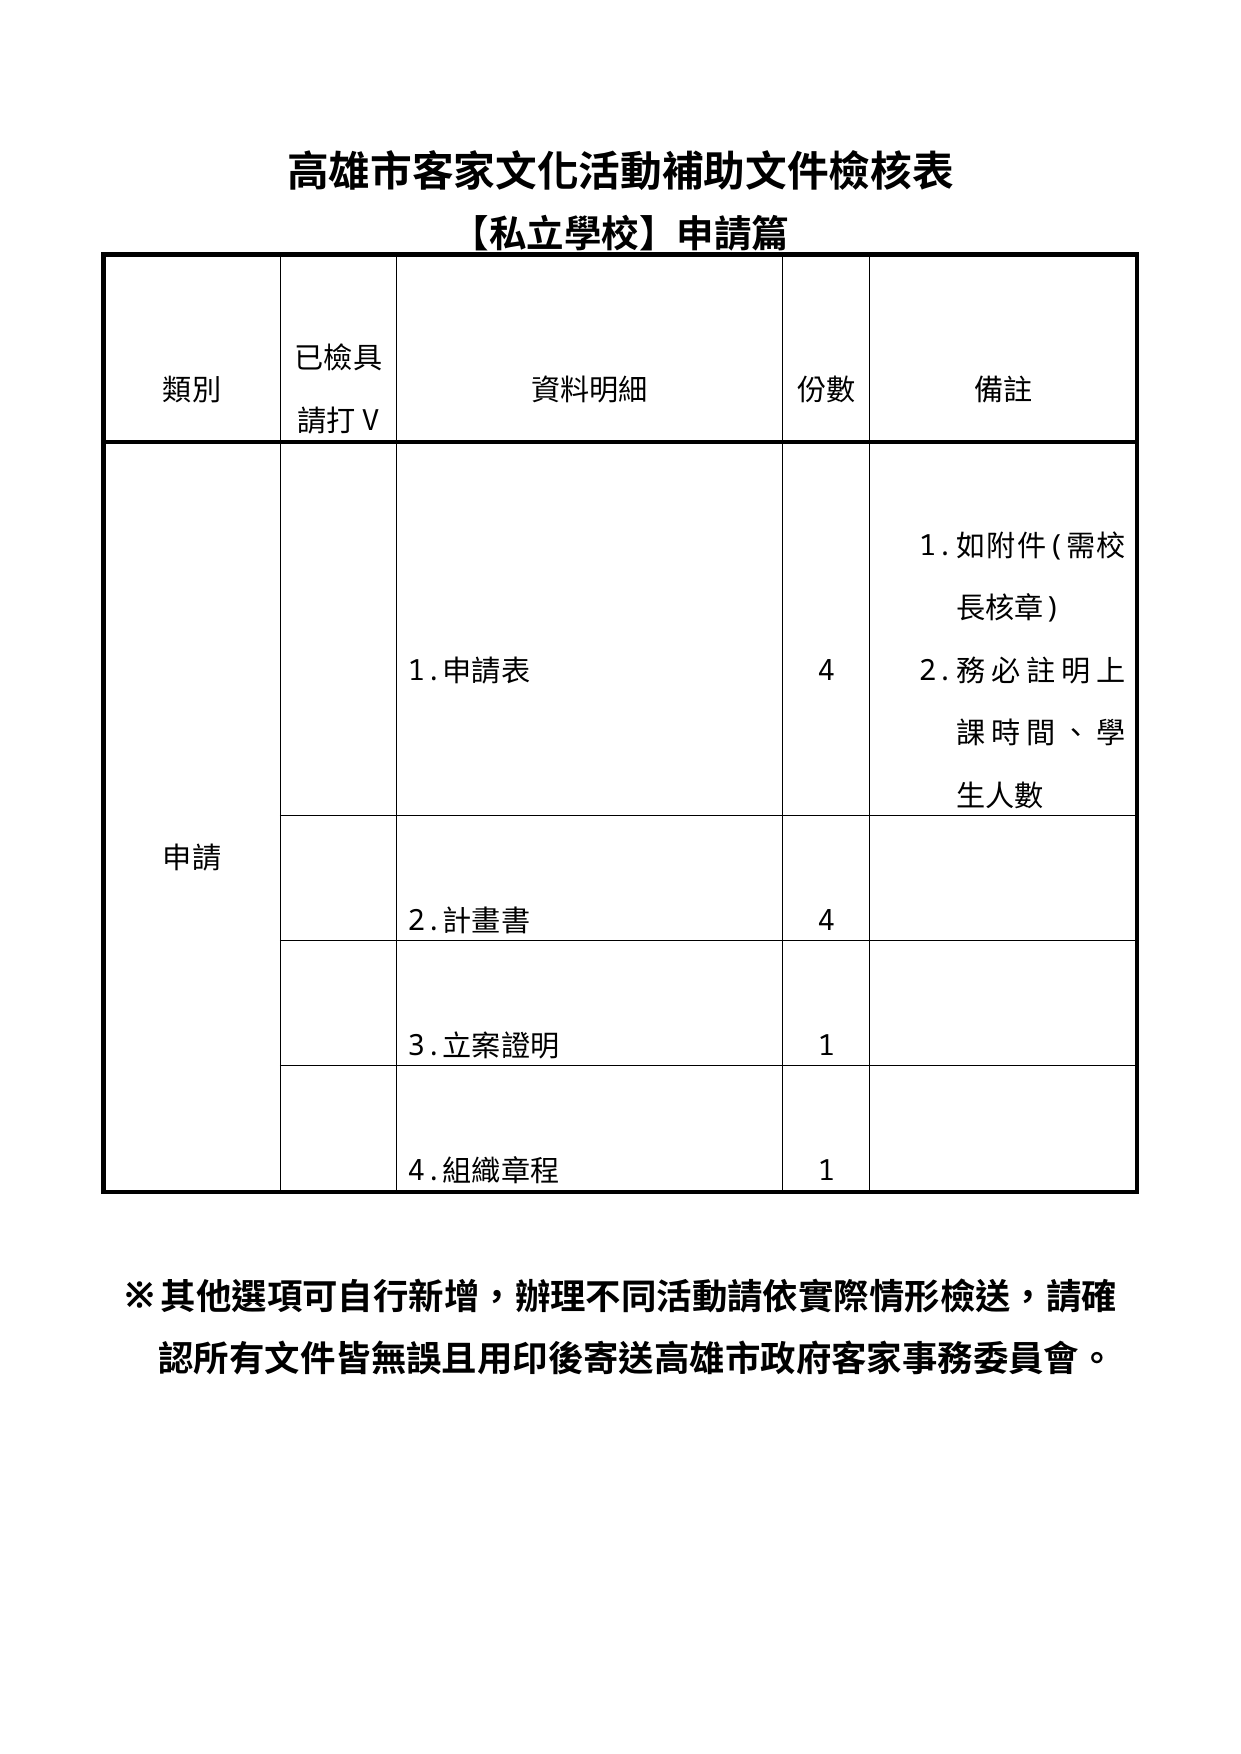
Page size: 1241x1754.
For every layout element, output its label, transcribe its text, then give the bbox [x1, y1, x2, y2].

table_cell 申請 [106, 444, 280, 1189]
table_cell 3.立案證明 [397, 941, 782, 1064]
table_header 類別 [106, 257, 280, 439]
table_cell [281, 816, 396, 939]
table_header 已檢具請打V [281, 257, 396, 439]
table_cell 如附件(需校長核章) 務必註明上課時間、學生人數 [870, 444, 1135, 814]
text 高雄市客家文化活動補助文件檢核表 [118, 127, 1122, 189]
table_cell [870, 1066, 1135, 1189]
table_header 份數 [783, 257, 869, 439]
table_cell [281, 1066, 396, 1189]
table_cell 1.申請表 [397, 444, 782, 814]
text 【私立學校】申請篇 [118, 189, 1122, 252]
table_header 資料明細 [397, 257, 782, 439]
table_cell 4 [783, 444, 869, 814]
table_cell 1 [783, 1066, 869, 1189]
table_cell 4.組織章程 [397, 1066, 782, 1189]
table_cell [870, 941, 1135, 1064]
table_cell 1 [783, 941, 869, 1064]
table_cell 2.計畫書 [397, 816, 782, 939]
table_cell 4 [783, 816, 869, 939]
table_cell [281, 444, 396, 814]
table_header 備註 [870, 257, 1135, 439]
table_cell [281, 941, 396, 1064]
text ※其他選項可自行新增，辦理不同活動請依實際情形檢送，請確認所有文件皆無誤且用印後寄送高雄市政府客家事務委員會。 [118, 1252, 1122, 1377]
table_cell [870, 816, 1135, 939]
